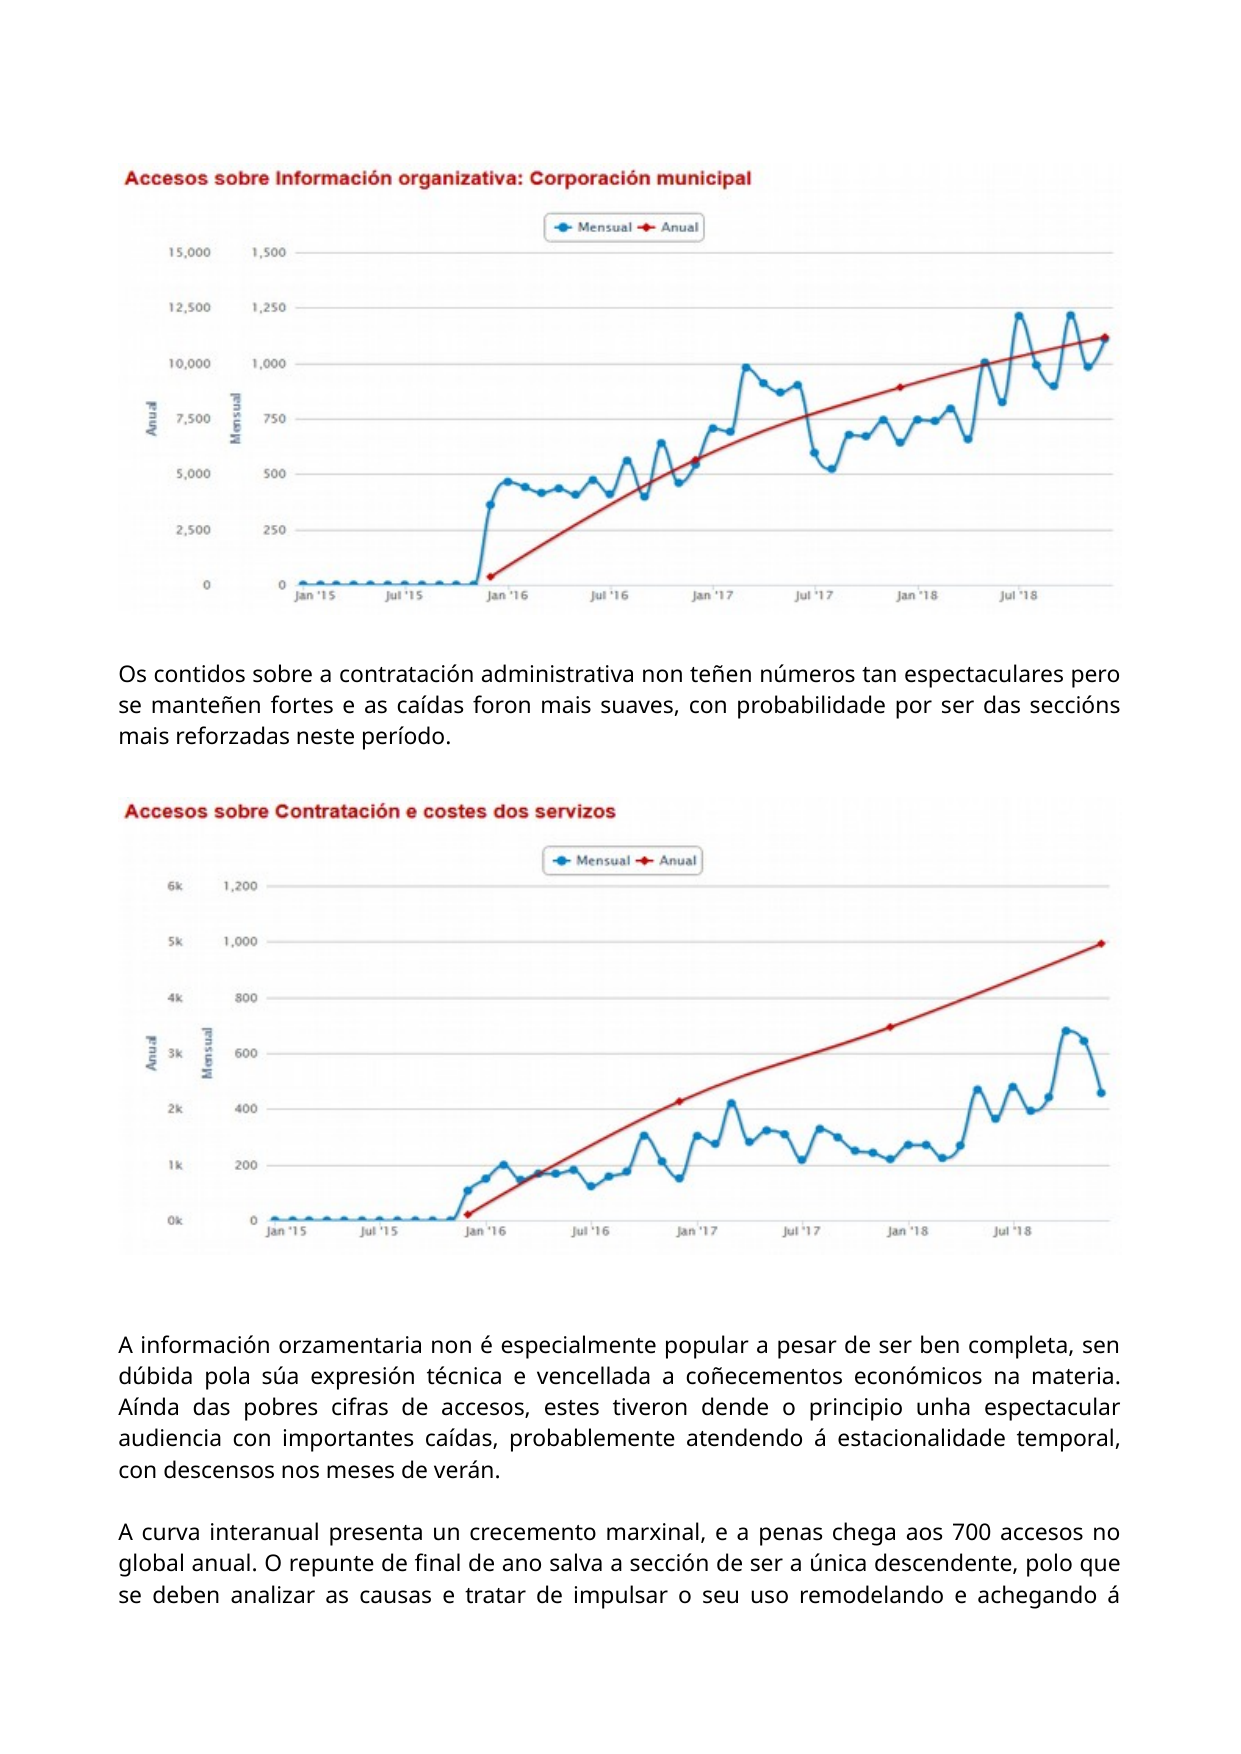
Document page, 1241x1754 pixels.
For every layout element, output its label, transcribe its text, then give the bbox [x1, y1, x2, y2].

text A curva interanual presenta un crecemento marxinal, e a penas chega aos 700 accesos no global anual. O repunte de final de ano salva a sección de ser a única descendente, polo que se deben analizar as causas e tratar de impulsar o seu uso remodelando e achegando á [118, 1516, 1122, 1610]
picture [118, 797, 1123, 1255]
text Os contidos sobre a contratación administrativa non teñen números tan espectaculares pero se manteñen fortes e as caídas foron mais suaves, con probabilidade por ser das seccións mais reforzadas neste período. [118, 658, 1122, 751]
text A información orzamentaria non é especialmente popular a pesar de ser ben completa, sen dúbida pola súa expresión técnica e vencellada a coñecementos económicos na materia. Aínda das pobres cifras de accesos, estes tiveron dende o principio unha espectacular audiencia con importantes caídas, probablemente atendendo á estacionalidade temporal, con descensos nos meses de verán. [118, 1329, 1122, 1485]
picture [118, 163, 1123, 615]
